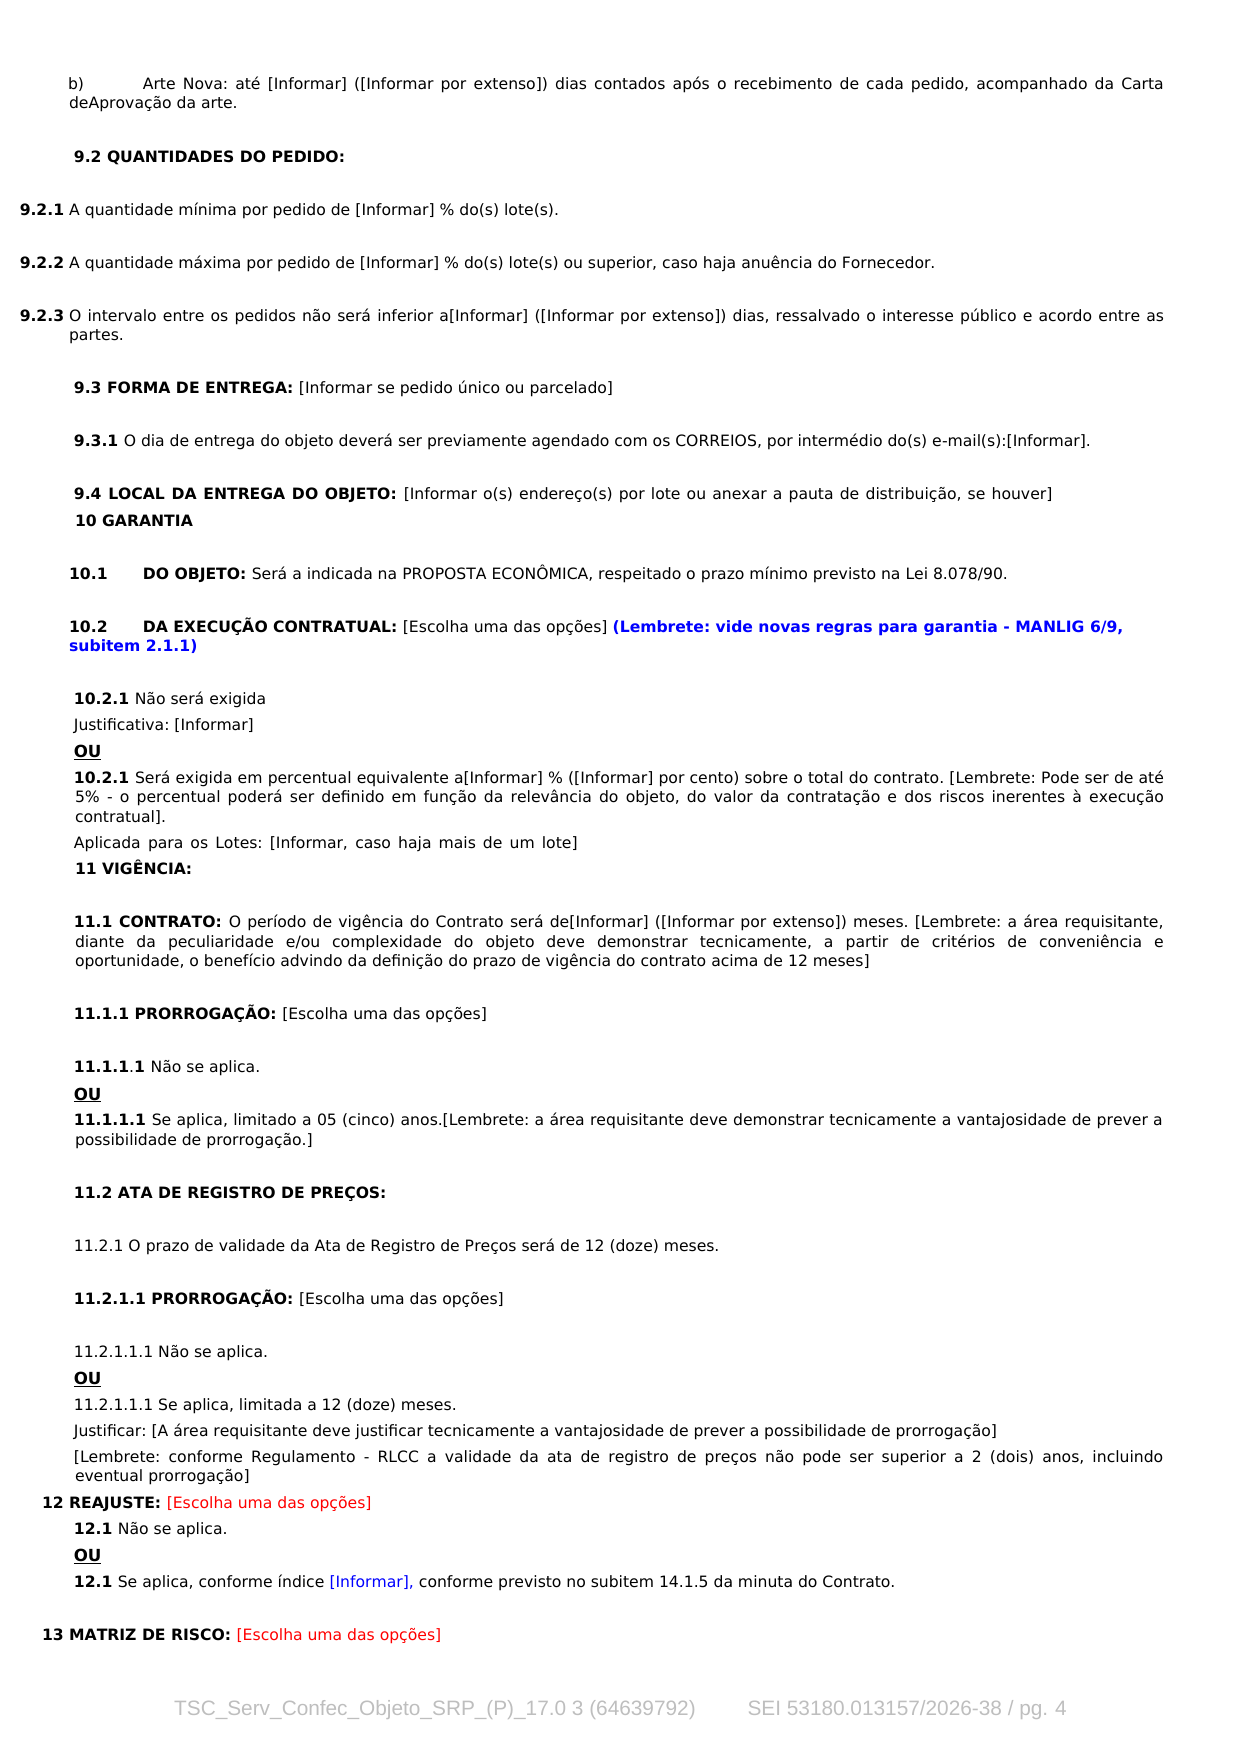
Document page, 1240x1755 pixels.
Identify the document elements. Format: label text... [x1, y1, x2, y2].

list MATRIZ DE RISCO: [Escolha uma das opções] [42, 1626, 1181, 1644]
text 12.1 Se aplica, conforme índice [Informar], conforme previsto no subitem 14.1.5 da minuta do Contrato. [74, 1573, 1166, 1591]
text 11.2.1.1 PRORROGAÇÃO: [Escolha uma das opções] [74, 1290, 1165, 1308]
text Justificar: [A área requisitante deve justificar tecnicamente a vantajosidade de prever a possibilidade de prorrogação] [74, 1422, 1165, 1440]
text [Lembrete: conforme Regulamento - RLCC a validade da ata de registro de preços não pode ser superior a 2 (dois) anos, incluindo eventual prorrogação] [74, 1448, 1165, 1486]
subtitle OU [73, 1546, 1181, 1566]
text 9.3.1 O dia de entrega do objeto deverá ser previamente agendado com os CORREIOS, por intermédio do(s) e-mail(s):[Informar]. [74, 432, 1165, 451]
text 11.1 CONTRATO: O período de vigência do Contrato será de[Informar] ([Informar por extenso]) meses. [Lembrete: a área requisitante, diante da peculiaridade e/ou complexidade do objeto deve demonstrar tecnicamente, a partir de critérios de conveniência e oportunidade, o benefício advindo da definição do prazo de vigência do contrato acima de 12 meses] [74, 913, 1165, 970]
list A quantidade mínima por pedido de [Informar] % do(s) lote(s). [19, 201, 1165, 219]
list DO OBJETO: Será a indicada na PROPOSTA ECONÔMICA, respeitado o prazo mínimo previsto na Lei 8.078/90. [69, 565, 1165, 583]
subtitle OU [73, 1369, 1181, 1388]
text 9.4 LOCAL DA ENTREGA DO OBJETO: [Informar o(s) endereço(s) por lote ou anexar a pauta de distribuição, se houver] 10 GARANTIA [74, 485, 1053, 530]
text 12.1 Não se aplica. [74, 1520, 1166, 1538]
text Justificativa: [Informar] [74, 716, 1165, 734]
list Arte Nova: até [Informar] ([Informar por extenso]) dias contados após o recebimento de cada pedido, acompanhado da Carta deAprovação da arte. [68, 75, 1165, 113]
text 10.2.1 Não será exigida [74, 690, 1165, 708]
text 11.2.1.1.1 Não se aplica. [74, 1343, 1165, 1361]
text 11.2.1.1.1 Se aplica, limitada a 12 (doze) meses. [74, 1396, 1165, 1414]
text 10.2.1 Será exigida em percentual equivalente a[Informar] % ([Informar] por cento) sobre o total do contrato. [Lembrete: Pode ser de até 5% - o percentual poderá ser definido em função da relevância do objeto, do valor da contratação e dos riscos inerentes à execução contratual]. [74, 769, 1165, 826]
list REAJUSTE: [Escolha uma das opções] [42, 1493, 1166, 1512]
text 9.3 FORMA DE ENTREGA: [Informar se pedido único ou parcelado] [74, 379, 1165, 397]
text 11.1.1.1 Se aplica, limitado a 05 (cinco) anos.[Lembrete: a área requisitante deve demonstrar tecnicamente a vantajosidade de prever a possibilidade de prorrogação.] [74, 1111, 1165, 1149]
list A quantidade máxima por pedido de [Informar] % do(s) lote(s) ou superior, caso haja anuência do Fornecedor. [19, 254, 1165, 272]
subtitle OU [73, 1084, 1181, 1104]
text 11.1.1 PRORROGAÇÃO: [Escolha uma das opções] [74, 1005, 1165, 1023]
text Aplicada para os Lotes: [Informar, caso haja mais de um lote] 11 VIGÊNCIA: [74, 834, 579, 878]
list DA EXECUÇÃO CONTRATUAL: [Escolha uma das opções] (Lembrete: vide novas regras para garantia - MANLIG 6/9, subitem 2.1.1) [69, 618, 1165, 655]
subtitle OU [73, 742, 1181, 761]
text 11.2 ATA DE REGISTRO DE PREÇOS: [74, 1183, 1181, 1202]
text 11.1.1.1 Não se aplica. [74, 1058, 1165, 1076]
text 11.2.1 O prazo de validade da Ata de Registro de Preços será de 12 (doze) meses. [74, 1237, 1165, 1255]
list O intervalo entre os pedidos não será inferior a[Informar] ([Informar por extenso]) dias, ressalvado o interesse público e acordo entre as partes. [19, 307, 1165, 344]
text 9.2 QUANTIDADES DO PEDIDO: [74, 147, 1181, 166]
